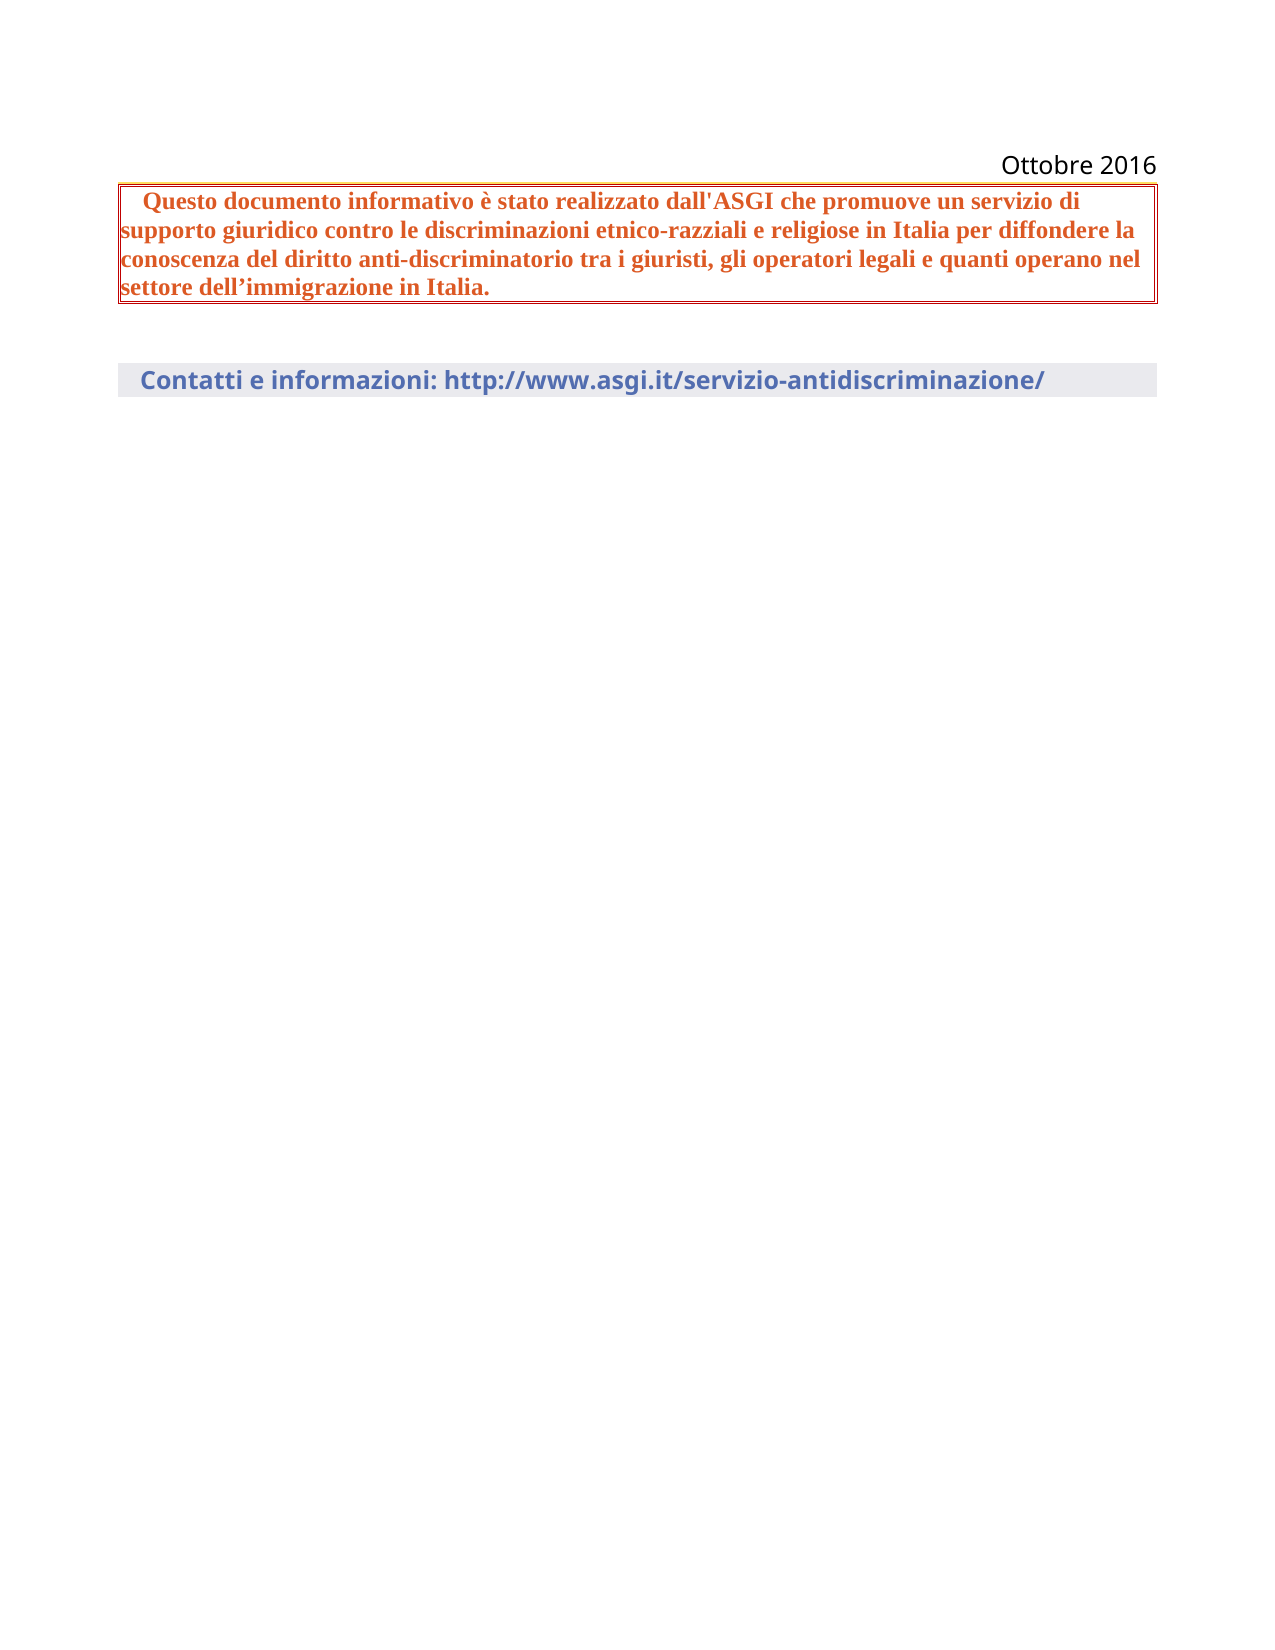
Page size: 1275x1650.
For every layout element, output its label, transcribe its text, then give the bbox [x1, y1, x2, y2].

subtitle Contatti e informazioni: http://www.asgi.it/servizio-antidiscriminazione/ [118, 363, 1157, 397]
